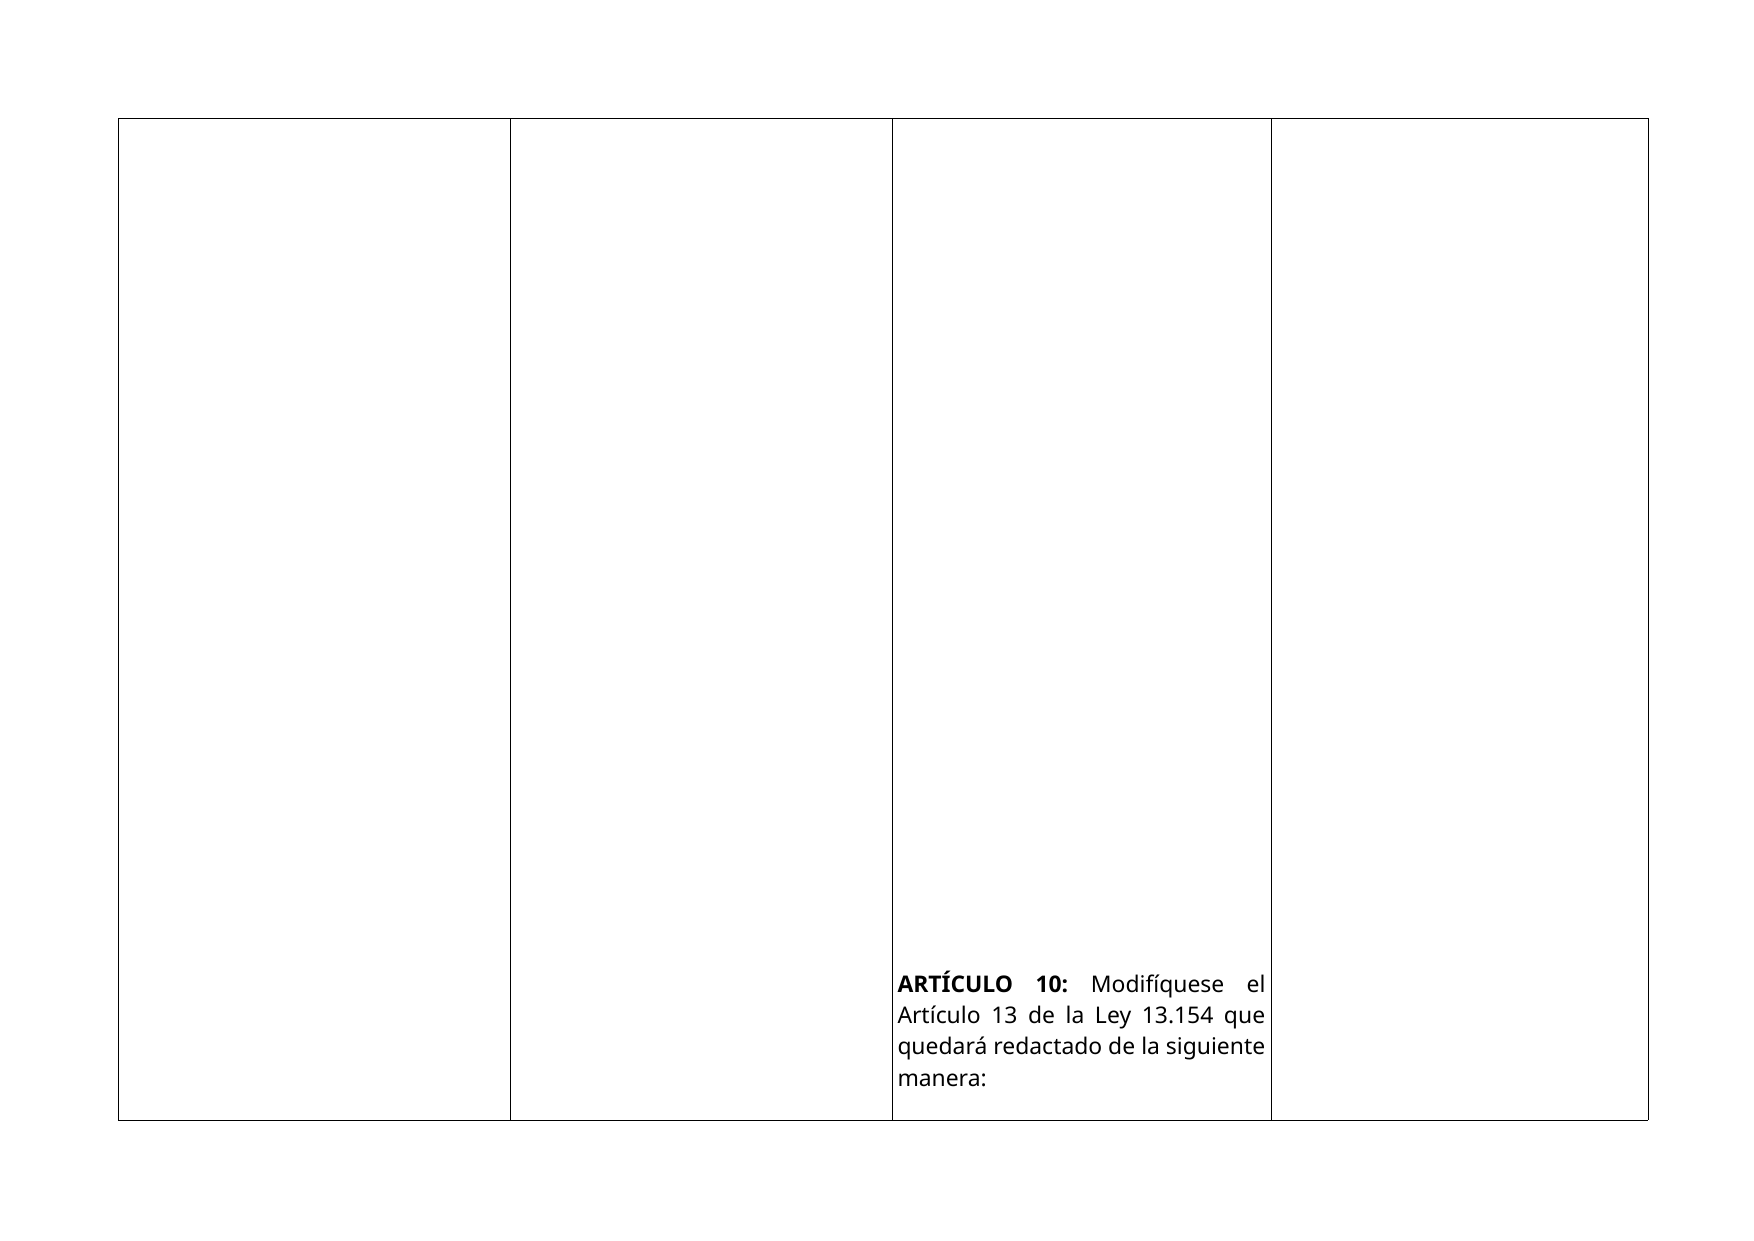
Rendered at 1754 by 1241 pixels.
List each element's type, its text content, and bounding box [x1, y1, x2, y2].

table_cell “Comisiones inmobiliarias en locaciones urbanas” Artículo 1: Objeto. La presente Ley tiene como fin regular las comisiones que perciben las inmobiliarias y/o corredores inmobiliarios cuando intermedian en la celebración de contrato de locación de inmuebles urbanos con asiento en la Provincia de Santa Fe. Articulo 5: Autoridad de aplicación: la Secretaria de Estado del Hábitat será la encargada de aplicar Ia presente Ley, así como también del cobro de Ia multa ante el incumplimiento precitado. Articulo 2: Concepto. La presente Ley entiende para estos aspectos los siguientes conceptos: o Corredor inmobiliario: toda persona que en forma normal, habitual y onerosa, intermedia entre la oferta y la demanda, en negocios inmobiliarios ajenos, de administración o disposición, participando en ellos mediante la realización de hechos o actos que tienen por objeto conseguir su materialización. o Inmobiliaria: empresa dedicada a Ia construcción, venta, locación y/o administración de viviendas. o Comisión inmobiliaria: porcentaje que cobran las empresas inmobiliarias y/o corredores en virtud de un contrato de locación. Artículo 3: Comisiones. Comisión total: las inmobiliarias y/o corredores inmobiliarios podrán percibir en concepto de comisión inmobiliaria, por su intervención en la celebración de contratos de locación, el 4 % del valor total del contrato como monto máximo. Dicho monto será asumido por partes mitades entre locador y locatario, salvo acuerdo expreso de partes de ser absorbido por una de ellas. Comisión mensual: las inmobiliarias y/o corredores inmobiliarios podrán percibir mensualmente en concepto de comisión por administración el 3% mensual del canon Iocativo que se abonará con su intervención. Artículo 4: Sanción. Ante el incumplimiento de la presente Ley el corredor inmobiliario o inmobiliaria abonarán aI Estado Provincial una multa cuyo monto será de un valor equivalente a 5 alquileres. Artículo 6: Destino. el dinero percibido por Ia Administración Provincial por el cobro de la multa será destinado a Ia Secretaría de Estado del Hábitat para atender a los programas que la misma estime pertinente. Artículo 7: Reincidencia: la inmobiliaria y/o corredor inmobiliario que incumplan con el porcentaje estipulado de comisión en más de dos ocasiones consecutivas será sancionada con el triple de la multa básica, además de la suspensión de la matrícula habilitante por el plazo de (2) dos a (5) cinco años de acuerdo con la gravedad de la falta, sin perjuicio de que el perjudicado inicie acciones ante la defensa del consumidor. Artículo 8: información: los Colegios de corredores, las inmobiliarias y los corredores inmobiliarios, deberán informar sobre sobre el contenido de la presente Ley en lugares visibles de sus establecimientos y/o locales comerciales, así como a través de su página web y otros medios de igual o mayor alcance. Artículo 9: De forma. Comuníquese al Poder Ejecutivo para su publicación en el Boletín Oficial. [119, 119, 510, 1120]
table_cell TITULO I - DISPOSICIONES GENERALES. ARTICULO 1- Esta ley tiene por objeto la protección del inquilino y la regulación del mercado inmobiliario, propiciando a través de ello la democratización del acceso a una vivienda digna. ARTICULO 2°: Establécese que la Secretaria de Estado del Hábitat de la Provincia de Santa Fe actuará en calidad de autoridad de aplicación de la presente ley. ARTICULO 3°: Los espacios y bienes públicos y privados de la ciudad y de los ciudadanos deben ser utilizados priorizando el interés social, cultural y ambiental. Todos los ciudadanos tienen derecho a participar en la propiedad del territorio urbano dentro de parámetros democráticos, de justicia social y de condiciones ambientales sustentables.- A los fines de la presente ley, entiéndese como función social de la propiedad, el uso socialmente justo, con equidad interpersonal y de géneros, ambientalmente equilibrado, del espacio y suelo urbano. ARTICULO 4°: La Defensoría del Pueblo de la Provincia deberá adoptar todas aquellas medidas tendientes a la habilitación de un organismo que específicamente se avoque a la defensa del inquilino y del hábitat. TITULO II- DE LOS HONORARIOS, GARANTIAS Y SISTEMA DE CONSULTA GRATUITA ARTíCULO 5°: Modifícase el Artículo 12 de la Ley 13.154, el que quedará redactado de la siguiente manera: "ARTICULO 12: Derecho de retribución. El corredor inmobiliario tiene derecho a percibir la retribución u honorario por el acto de firmarse un contrato de locación, arrendamiento, compraventa o documento en el que quede perfeccionado el acuerdo de voluntades entre las partes intervinientes en relación al inmueble o derecho objeto de su intermediación. Este derecho nace en las locaciones o arrendamientos al momento de adquirir el contrato fecha cierta y en las compraventas al momento de su instrumentación ya sea por boleto de compraventa con fecha cierta o Escritura Pública, siempre que se encuentren cumplidas las obligaciones fiscales inherentes al contrato. Los honorarios del corredor inmobiliario para el caso de los contratos de locación no podrán superar el 4% del valor total del contrato, incluyendo' los impuestos que pudieren recaer sobre dichos emolumentos. Para el caso de la renovación de contratos entre los mismos titulares, el monto de los honorarios se reducirá a la mitad del porcentaje estipulado para el caso del primer contrato. Ambas comisiones serán abonadas en partes iguales entre locador y locatario. Si actuare más de un corredor por operación de locación, los honorarios o contribuciones deben ser distribuidos proporcionalmente entre los mismos, siempre respetando los límites establecidos en la presente ley. Los honorarios devengados en el marco de una operación de compraventa serán pactados libremente entre ambas partes". ARTICULO 7°: El Registro General regulado por la Ley N° 6435 Y modificatorias, habilitará un sistema gratuito para la consulta de la situación dominial y la posible existencia de gravámenes u otras medidas que se vinculen con la locación de bienes inmuebles por parte de aquellos locatarios que destinen dichos inmuebles a vivienda, que sean jubilados, pensionados -que acrediten percibir el haber mínimo de jubilación o pensión-, o, en general, personas humanas cuyos ingresos familiares no superen el sueldo básico estipulado para empleados de comercio. ARTICULO 6º: Los corredores inmobiliarios que requirieren a los inquilinos de un inmueble con destino a vivienda la acreditación de solvencia por parte de quienes actúen en calidad de codeudores o garantes de estos últimos, podrán solicitar a tal efecto la demostración de titularidad de no más de dos (2) bienes inmuebles, o indistintamente, exigir no más de tres (3) personas que actúen en el carácter referido y acrediten ingresos periódicos, todo ello sin perjuicio de otros mecanismos de acreditación de solvencia que pudieren pactar con los locatarios en sustitución de los mencionados precedentemente. Los inmuebles que se informen a los fines de la acreditación de solvencia por parte de los codeudores o garantes podrán estar ubicados en cualquier localidad de la Provincia de Santa Fe, aunque ésta no sea la misma donde se encuentre el inmueble objeto del contrato de locación. TITULO III- GRAVÁMENES y FONDO DE GARANTíA. Articulo 8°: Modificase el artículo 235 del Código Fiscal (Ley 3456 y modificatorias), el cual quedará redactado de la siguiente manera: "ARTICULO 235°: Estarán exentos del Impuesto de Sellos: 1) El Estado Nacional, el Estado Provincial, Municipalidades y Comunas de la Provincia, sus dependencias y reparticiones autárquicas, demás entidades públicas y entidades paraestatales creadas por ley, excluyéndose siempre aquellas que estén organizadas según normas del Código de Comercio. Esta exención no alcanza a los organismos nacionales, provinciales, municipales o comunales, sus dependencias o reparticiones autárquicas, demás instituciones públicas y entidades paraestatales creadas por ley que vendan bienes o presten servicios a terceros a título oneroso. 2) Las asociaciones obreras, de empresarios o profesionales y las asociaciones o centros de jubilados y pensionados; siempre que cuenten con personería jurídica o gremial. 3) Las asociaciones cooperadoras. 4) Las instituciones religiosas. 5)Las sociedades o fundaciones de beneficencia, de bien público y de asistencia social. 6) Las instituciones de educación e instrucción, científicas, artísticas, culturales y deportivas. 7)Las representaciones diplomáticas extranjeras. 8) Las entidades declaradas exentas por leyes especiales. 9)El Instituto Nacional de Tecnología Agropecuaria (INTA) y las Universidades Nacionales, sus Facultades, Escuelas, Institutos u organismos dependientes. 10) Los arrendatarios, por la parte proporcional del gravamen que les corresponde en los contratos agrícolas o ganaderos. 11) Los trabajadores o sus derechohabientes, por la parte proporcional del gravamen que les corresponde en los contratos de trabajo ya sean individuales o por equipos. 12)Las obras sociales siempre que estén reconocidas por el Instituto Nacional de Obras Sociales (INOS) y funcionen de conformidad con lo dispuesto por la Ley Nacional de Obras Sociales. 13) Los partidos políticos con personería jurídica, o reconocidos por autoridad competente. 14) Los locatarios de un bien inmueble con destino a vivienda que sean jubilados y/o pensionados -que perciban el haber mínimo de jubilación o pensión- o, en general, persona humana cuyos ingresos familiares no superen el sueldo básico estipulado para empleados de comercio. Las exenciones a que refiere el presente artículo no alcanzarán al Impuesto de Sellos aplicable a billetes de loterfa, rifas, bonos de canje y tómbolas y los frutos del país que no fueren cuero, pieles, lana, cerda y conchillas." ARTíCULO 9°: Créase el Registro de Contratos de locación de bienes inmuebles, el cual funcionará en la órbita de la autoridad de aplicación. ARTICULO 10°: Créase un Fondo de Garantía compuesto por el cero coma cinco por ciento (0,5%) del producto de la recaudación del impuesto de sellos. Dicho fondo estará destinado a crear una línea créditos orientada a solventar diversos rubros inherentes a la celebración de contratos de locación de bienes inmuebles con destino a vivienda. ARTíCULO 11°: En todos los casos alcanzados por la presente ley, el impuesto inmobiliario deberá ser abonado por el titular dominial o locador del bien inmueble objeto de la locación, no pudiendo bajo ningún concepto trasladarse al locatario el importe correspondiente a dicho tributo. TITULO IV - DE LOS INMUEBLES URBANOS DESHÁBITADOS. ARTíCULO 12°: Incorpórase a continuación del Articulo 156 del Código Fiscal (ley 3456 y modificatorias) el articulo 156 bis, el cual quedará redactado de la siguiente manera: "Art 156 bis: Todo inmueble que se encuentre dentro del radio urbano de municipios y comunas, sea apto para uso residencial, y no se halle habitado durante un lapso de al menos un (1) año -computado al momento de la emisión anual de las correspondientes liquidaciones-, será gravado con un impuesto Inmobiliario adicional y progresivo conforme los parámetros que vía reglamentación establezca al efecto el Poder Ejecutivo a propuesta de la Administración Provincial de Impuestos. La Administración Provincial de Impuestos presumirá deshabitados -salvo prueba en contrario- a los inmuebles aludidos en el párrafo anterior que durante al menos un (1) año presenten consumos de energía eléctrica, gas yagua, inferiores a los calculados y establecidos por el Poder Ejecutivo, pudiendo este último prever otros parámetros o criterios que permitan inferir en forma razonable que los inmuebles se encuentran deshabitados." ARTICULO 13°: El adicional por Inmueble Urbano Deshabitado, apto para uso residencial, se calculará con un incremento de entre el cincuenta por ciento (50%) y hasta el cien por ciento (100%) del impuesto Inmobiliario correspondiente y resultará exigible a partir del período fiscal siguiente al de su determinación. ARTICULO 14°: La Administración Provincial, de Impuestos, a solicitud del interesado, exceptuará del gravamen especial creado por el artículo 13° de la presente ley a los siguientes inmuebles: a) los que sean cedidos por sus propietarios a los municipios y comunas o al Gobierno de la Provincia de Santa Fe con fines de uso público; b) los declarados de interés general y sujetos a expropiación por ley, mientras subsista tal condición; e) aquellos cuyos titulares dominiales se encontraren ausentes -de la localidad donde se hallaren situados los solares- por razones laborales, académicas o de salud. Sin perjuicio de lo expuesto en el párrafo anterior, la Administración Provincial de Impuestos deberá, de oficio, exceptuar del gravamen aludido a los inmuebles encuadrados dentro del rango 1 a 4 previsto en el artículo 2° inciso b) de la Ley Impositiva Anual-Ley N° 3650 Y modificatorias- ARTICULO 15°: Comuniquese al Poder Ejecutivo. [511, 119, 892, 1120]
table_cell LA LEGISLATURA DE LA PROVINCIA DE SANTA FE SANCIONA CON FUERZA DE L E Y TITULO I – DISPOSICIONES GENERALES. ARTICULO 1- Esta ley tiene por objeto la protección del inquilino y la regulación del mercado inmobiliario, propiciando a través de ello la democratización del acceso a una vivienda digna. ARTICULO 2- Establécese que la Secretaria de Estado del Hábitat de la Provincia de Santa Fe actuará en calidad de autoridad de aplicación de la presente ley. ARTICULO 3- Los espacios y bienes públicos y privados de la ciudad y de los ciudadanos deben ser utilizados priorizando el interés social, cultural y ambiental. Todos los ciudadanos tienen derecho a participar en la propiedad del territorio urbano dentro de parámetros democráticos, de justicia social y de condiciones ambientales sustentables.- A los fines de la presente ley, entiéndese como función social de la propiedad, el uso socialmente justo, con equidad interpersonal y de géneros, ambientalmente equilibrado, del espacio y suelo urbano. ARTICULO 4- Crease la oficina de “Defensa del Inquilino” en la órbita de la Defensoría del Pueblo, como organismo encargado de brindar asesoramiento legal gratuito a los fines de proteger los derechos del inquilino y la defensa del hábitat. TITULO II - DE LOS HONORARIOS, GARANTÍAS Y SISTEMA DE CONSULTA GRATUITA. ARTÍCULO 5- Modifícase el Artículo 12 de la Ley 13.154, el que quedará redactado de la siguiente manera: “ARTÍCULO 12: Derecho de retribución. El corredor inmobiliario tiene derecho a percibir la retribución u honorario por el acto de firmarse un contrato de locación, arrendamiento, compraventa o documento en el que quede perfeccionado el acuerdo de voluntades entre las partes intervinientes en relación al inmueble o derecho objeto de su intermediación. Este derecho nace en las locaciones o arrendamientos al momento de adquirir el contrato fecha cierta y en las compraventas al momento de su instrumentación ya sea por boleto de compraventa con fecha cierta o Escritura Pública, siempre que se encuentren cumplidas las obligaciones fiscales inherentes al contrato. Los honorarios del corredor inmobiliario para el caso de los contratos de locación no podrán superar el 4% del valor total del contrato, incluyendo los impuestos que pudieren recaer sobre dichos emolumentos. Para el caso de la renovación de contratos entre los mismos titulares, el monto de los honorarios se reducirá a la mitad del porcentaje estipulado para el caso del primer contrato. Ambas comisiones serán abonadas en partes iguales entre locador y locatario. Si actuare más de un corredor por operación de locación, los honorarios o retribuciones deben ser distribuidos proporcionalmente entre los mismos, siempre respetando los límites establecidos en la presente ley. Los honorarios devengados en el marco de una operación de compraventa serán pactados libremente entre ambas partes”. ARTÍCULO 6- El Registro General regulado por la Ley N° 6435 y modificatorias, habilitará un sistema gratuito para la consulta de la situación dominial y la posible existencia de gravámenes u otras medidas que se vinculen con la locación de bienes inmuebles por parte de aquellos locatarios que destinen dichos inmuebles a vivienda, que sean jubilados, pensionados -que acrediten percibir el haber mínimo de jubilación o pensión-, o, en general, personas humanas cuyos ingresos familiares no superen el sueldo básico estipulado para empleados de comercio. TITULO III – GRAVÁMENES Y FONDO DE GARANTÍA. ARTÍCULO 7- Modificase el artículo 235 del Código Fiscal (Ley 3456 y modificatorias), el cual quedará redactado de la siguiente manera: “ARTÍCULO 235°: Estarán exentos del Impuesto de Sellos: 1) El Estado Nacional, el Estado Provincial, Municipalidades y Comunas de la Provincia, sus dependencias y reparticiones autárquicas, demás entidades públicas y entidades paraestatales creadas por ley, excluyéndose siempre aquellas que estén organizadas según normas del Código de Comercio. Esta exención no alcanza a los organismos nacionales, provinciales, municipales o comunales, sus dependencias o reparticiones autárquicas, demás instituciones públicas y entidades paraestatales creadas por ley que vendan bienes o presten servicios a terceros a título oneroso. 2) Las asociaciones obreras, de empresarios o profesionales y las asociaciones o centros de jubilados y pensionados; siempre que cuenten con personería jurídica o gremial. 3) Las asociaciones cooperadoras. 4) Las instituciones religiosas. 5) Las sociedades o fundaciones de beneficencia, de bien público y de asistencia social. 6) Las instituciones de educación e instrucción, científicas, artísticas, culturales y deportivas. 7) Las representaciones diplomáticas extranjeras. 8) Las entidades declaradas exentas por leyes especiales. 9) El Instituto Nacional de Tecnología Agropecuaria (INTA) y las Universidades Nacionales, sus Facultades, Escuelas, Institutos u organismos dependientes. 10) Los arrendatarios, por la parte proporcional del gravamen que les corresponde en los contratos agrícolas o ganaderos. 11) Los trabajadores o sus derechohabientes, por la parte proporcional del gravamen que les corresponde en los contratos de trabajo ya sean individuales o por equipos. 12) Las obras sociales siempre que estén reconocidas por el Instituto Nacional de Obras Sociales (INOS) y funcionen de conformidad con lo dispuesto por la Ley Nacional de Obras Sociales. 13) Los partidos políticos con personería jurídica, o reconocidos por autoridad competente. 14) Los locatarios de un bien inmueble con destino a vivienda que sean jubilados y/o pensionados -que perciban retribuciones correspondientes a tres (3) haberes mínimos de jubilación o pensión- o, en general, persona humana cuyos ingresos familiares no superen el importe correspondiente a tres (3) sueldos iniciales de empleado público categoría 1 del escalafón central agrupamiento administrativo. Las exenciones a que refiere el presente artículo no alcanzarán al Impuesto de Sellos aplicable a billetes de lotería, rifas, bonos de canje y tómbolas y los frutos del país que no fueren cuero, pieles, lana, cerda y conchillas." ARTÍCULO 8-Créase el Registro de Contratos de locación de bienes inmuebles, el cual funcionará en la órbita de la autoridad de aplicación. ARTÍCULO 9- Créase un Fondo de Garantía compuesto por el cero coma cinco por ciento (0,5%) del producto de la recaudación del impuesto de sellos. Dicho fondo estará destinado a crear una línea créditos orientada a solventar diversos rubros inherentes a la celebración de contratos de locación de bienes inmuebles con destino a vivienda, como pueden ser depósitos, gastos administrativos, entre otros. ARTÍCULO 10- En todos los casos alcanzados por la presente ley, el impuesto inmobiliario deberá ser abonado por el titular dominial o locador del bien inmueble objeto de la locación, no pudiendo bajo ningún concepto trasladarse al locatario el importe correspondiente a dicho tributo. TITULO IV - DE LOS INMUEBLES URBANOS DESHABITADOS. ARTÍCULO 11- Incorpórase a continuación del Articulo 156 del Código Fiscal (ley 3456 y modificatorias) el articulo 156 bis, el cual quedará redactado de la siguiente manera: “Art 156 bis: Todo inmueble que se encuentre dentro del radio urbano de municipios y comunas, sea apto para uso residencial, y no se halle habitado durante un lapso de al menos un (1) año -computado al momento de la emisión anual de las correspondientes liquidaciones-, será gravado con un impuesto Inmobiliario adicional y progresivo conforme los parámetros que vía reglamentación establezca al efecto el Poder Ejecutivo a propuesta de la Administración Provincial de Impuestos. La Administración Provincial de Impuestos presumirá deshabitados -salvo prueba en contrario- a los inmuebles aludidos en el párrafo anterior que durante al menos un (1) año presenten consumos de energía eléctrica, gas y agua, inferiores a los calculados y establecidos por el Poder Ejecutivo, pudiendo este último prever otros parámetros o criterios que permitan inferir en forma razonable que los inmuebles se encuentran deshabitados.” ARTICULO 12- El adicional por Inmueble Urbano Deshabitado, apto para uso residencial, se calculará con un incremento de entre el cincuenta por ciento (50%) y hasta el cien por ciento (100%) del impuesto Inmobiliario correspondiente y resultará exigible a partir del período fiscal siguiente al de su determinación. ARTICULO 13- La Administración Provincial de Impuestos, a solicitud del interesado, exceptuará del gravamen especial creado por el artículo 12° de la presente ley a los siguientes inmuebles: los que sean cedidos por sus propietarios a los municipios y comunas o al Gobierno de la Provincia de Santa Fe con fines de uso público; los declarados de interés general y sujetos a expropiación por ley, mientras subsista tal condición; aquellos cuyos titulares dominiales se encontraren ausentes -de la localidad donde se hallaren situados los solares- por razones laborales, académicas o de salud. Sin perjuicio de lo expuesto en el párrafo anterior, la Administración Provincial de Impuestos deberá, de oficio, exceptuar del gravamen aludido a los inmuebles encuadrados dentro del rango 1 a 4 previsto en el artículo 2° inciso b) de la Ley Impositiva Anual -Ley N° 3650 y modificatorias-. ARTÍCULO 14- Créase la “Comisión Asesora sobre alquileres de viviendas” destinada a formular propuestas que faciliten el acceso al alquiler con destino a vivienda única en la Provincia de Santa Fe, la cual funcionará en el ámbito de la Autoridad de Aplicación. Esta comisión podrá emitir propuestas que aborden los siguientes temas: - banco de inmuebles públicos destinados a alquiler social; - gravámenes sobre inmuebles ociosos aptos para uso residencial - mecanismos de recolección y difusión de precios de referencia; - sistemas alternativos de certificación de garantías que puedan ser utilizados por las personas y familias que aspiren a alquilar inmuebles destinados a vivienda unica y sean de aceptación facultativa para el locador. La Comisión estará integrada por: - El/La Presidente de la Comisión de Vivienda de la Cámara de Diputados y El/La Presidente de la comisión de Hábitat de la Cámara de Senadores de Santa Fe; - Un/a representante de la Defensoría del Pueblo de la Provincia de Santa Fe, - Un representante de la Secretaría de Estado del Hábitat de la Provincia de Santa Fe - Un/a representante del Colegio de Corredores Inmobiliarios de la provincia, - Dos representantes de Organizaciones de la Sociedad Civil que desarrollen sus actividades en la provincia referidas al tema. ARTÍCULO 15- Se crea el Sistema de Pago Asegurado para los/as inquilinos/as trabajadores/as del Estado de la Provincia de Santa Fe. Los/as inquilinos/as inscriptos al Sistema de Pago Asegurado podrán respaldar su locación con un recibo de sueldo o certificado de trabajo expedido por los organismos públicos, y la constancia de adhesión a este Sistema, siempre que este sea aceptado como tal por el locatario. Las oficinas competentes de cada uno de los organismos dependientes de los distintos poderes del Estado de la Provincia registrarán las solicitudes de los/as trabajadores/as y serán las encargadas de la gestión de este Sistema. La reglamentación de la presente ley establecerá los mecanismos necesarios para la implementación del presente artículo. El sistema será de adhesión voluntaria por parte de todos/as aquellos/as locatarios/as que se desempeñen en las distintas áreas de la Provincia. ARTICULO 16- Comuníquese al Poder Ejecutivo. [1272, 119, 1648, 1120]
